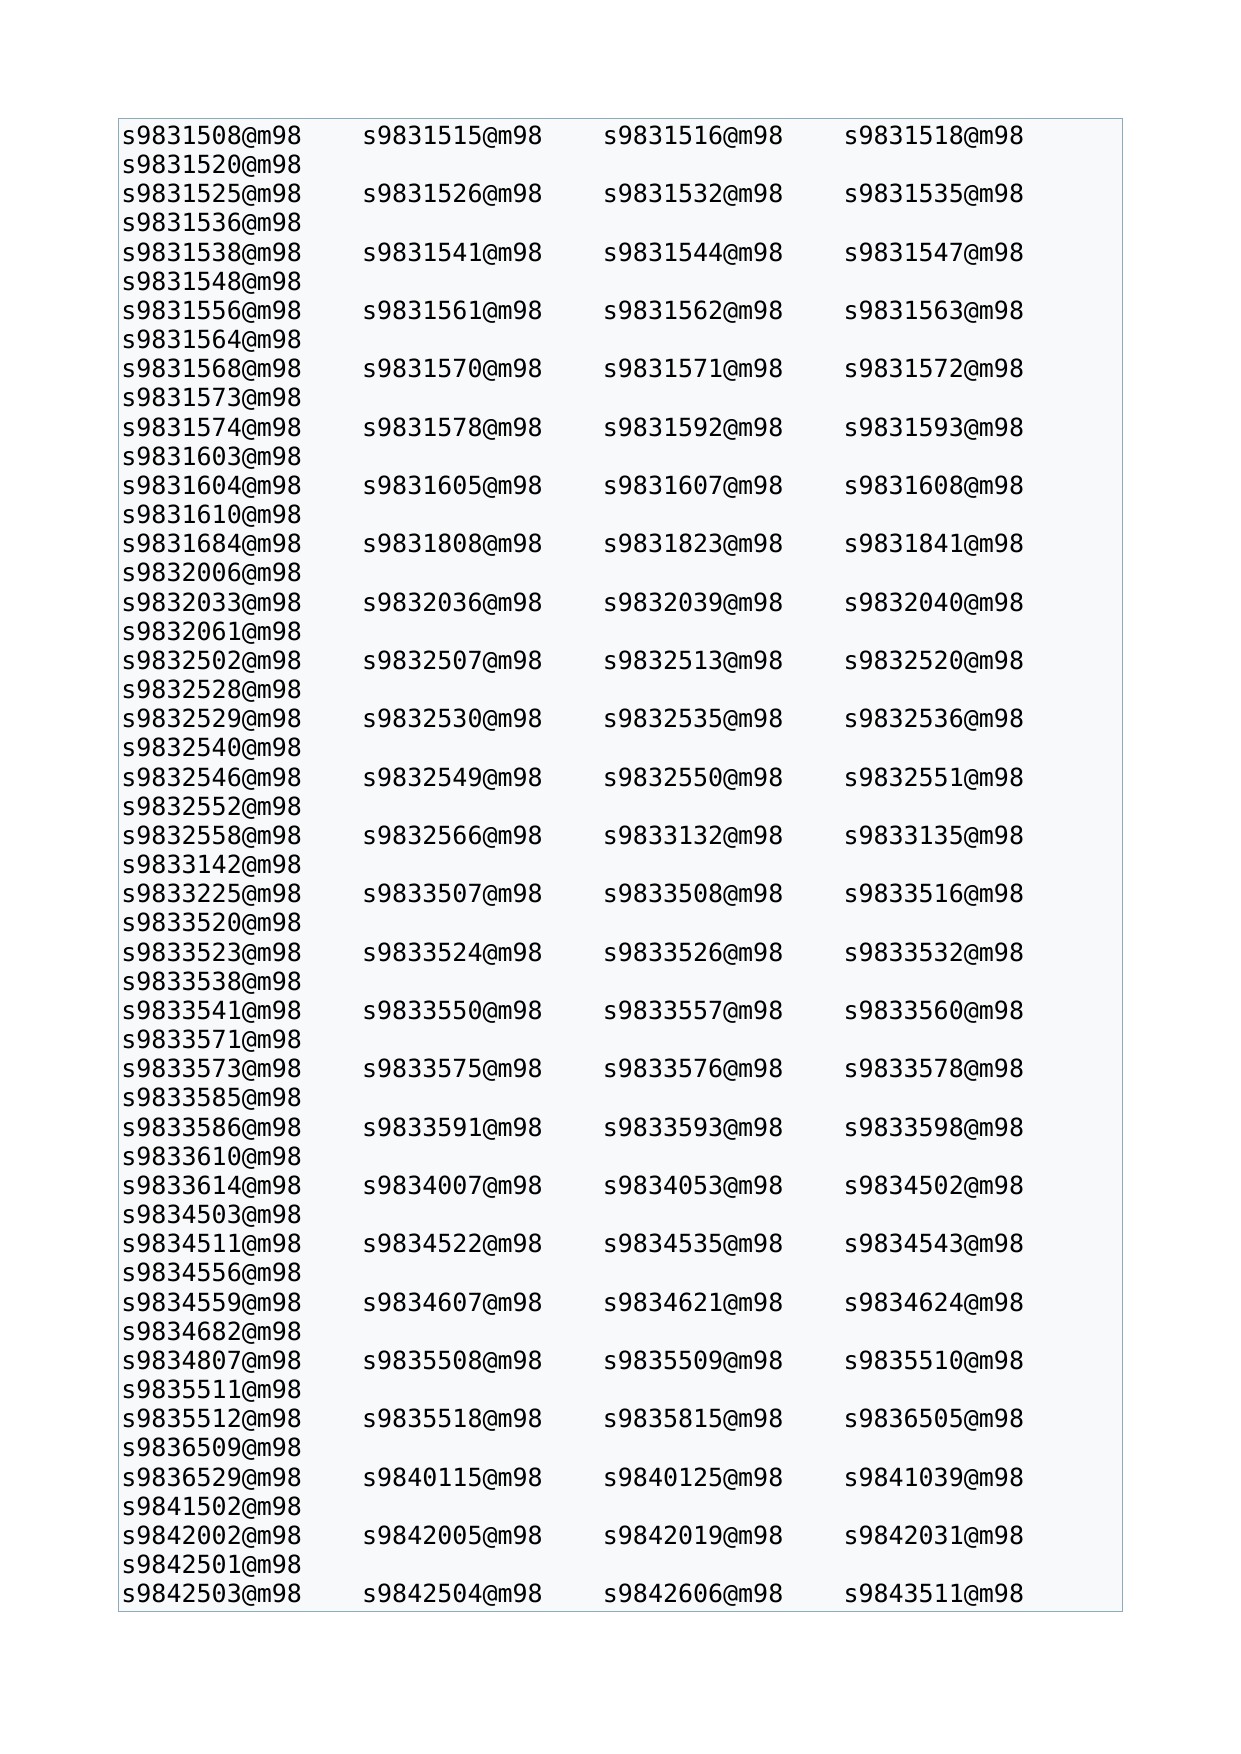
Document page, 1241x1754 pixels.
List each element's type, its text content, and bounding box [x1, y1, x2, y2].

text s9831508@m98 s9831515@m98 s9831516@m98 s9831518@m98 s9831520@m98 s9831525@m98 s9831526@m98 s9831532@m98 s9831535@m98 s9831536@m98 s9831538@m98 s9831541@m98 s9831544@m98 s9831547@m98 s9831548@m98 s9831556@m98 s9831561@m98 s9831562@m98 s9831563@m98 s9831564@m98 s9831568@m98 s9831570@m98 s9831571@m98 s9831572@m98 s9831573@m98 s9831574@m98 s9831578@m98 s9831592@m98 s9831593@m98 s9831603@m98 s9831604@m98 s9831605@m98 s9831607@m98 s9831608@m98 s9831610@m98 s9831684@m98 s9831808@m98 s9831823@m98 s9831841@m98 s9832006@m98 s9832033@m98 s9832036@m98 s9832039@m98 s9832040@m98 s9832061@m98 s9832502@m98 s9832507@m98 s9832513@m98 s9832520@m98 s9832528@m98 s9832529@m98 s9832530@m98 s9832535@m98 s9832536@m98 s9832540@m98 s9832546@m98 s9832549@m98 s9832550@m98 s9832551@m98 s9832552@m98 s9832558@m98 s9832566@m98 s9833132@m98 s9833135@m98 s9833142@m98 s9833225@m98 s9833507@m98 s9833508@m98 s9833516@m98 s9833520@m98 s9833523@m98 s9833524@m98 s9833526@m98 s9833532@m98 s9833538@m98 s9833541@m98 s9833550@m98 s9833557@m98 s9833560@m98 s9833571@m98 s9833573@m98 s9833575@m98 s9833576@m98 s9833578@m98 s9833585@m98 s9833586@m98 s9833591@m98 s9833593@m98 s9833598@m98 s9833610@m98 s9833614@m98 s9834007@m98 s9834053@m98 s9834502@m98 s9834503@m98 s9834511@m98 s9834522@m98 s9834535@m98 s9834543@m98 s9834556@m98 s9834559@m98 s9834607@m98 s9834621@m98 s9834624@m98 s9834682@m98 s9834807@m98 s9835508@m98 s9835509@m98 s9835510@m98 s9835511@m98 s9835512@m98 s9835518@m98 s9835815@m98 s9836505@m98 s9836509@m98 s9836529@m98 s9840115@m98 s9840125@m98 s9841039@m98 s9841502@m98 s9842002@m98 s9842005@m98 s9842019@m98 s9842031@m98 s9842501@m98 s9842503@m98 s9842504@m98 s9842606@m98 s9843511@m98 [119, 119, 1122, 1611]
